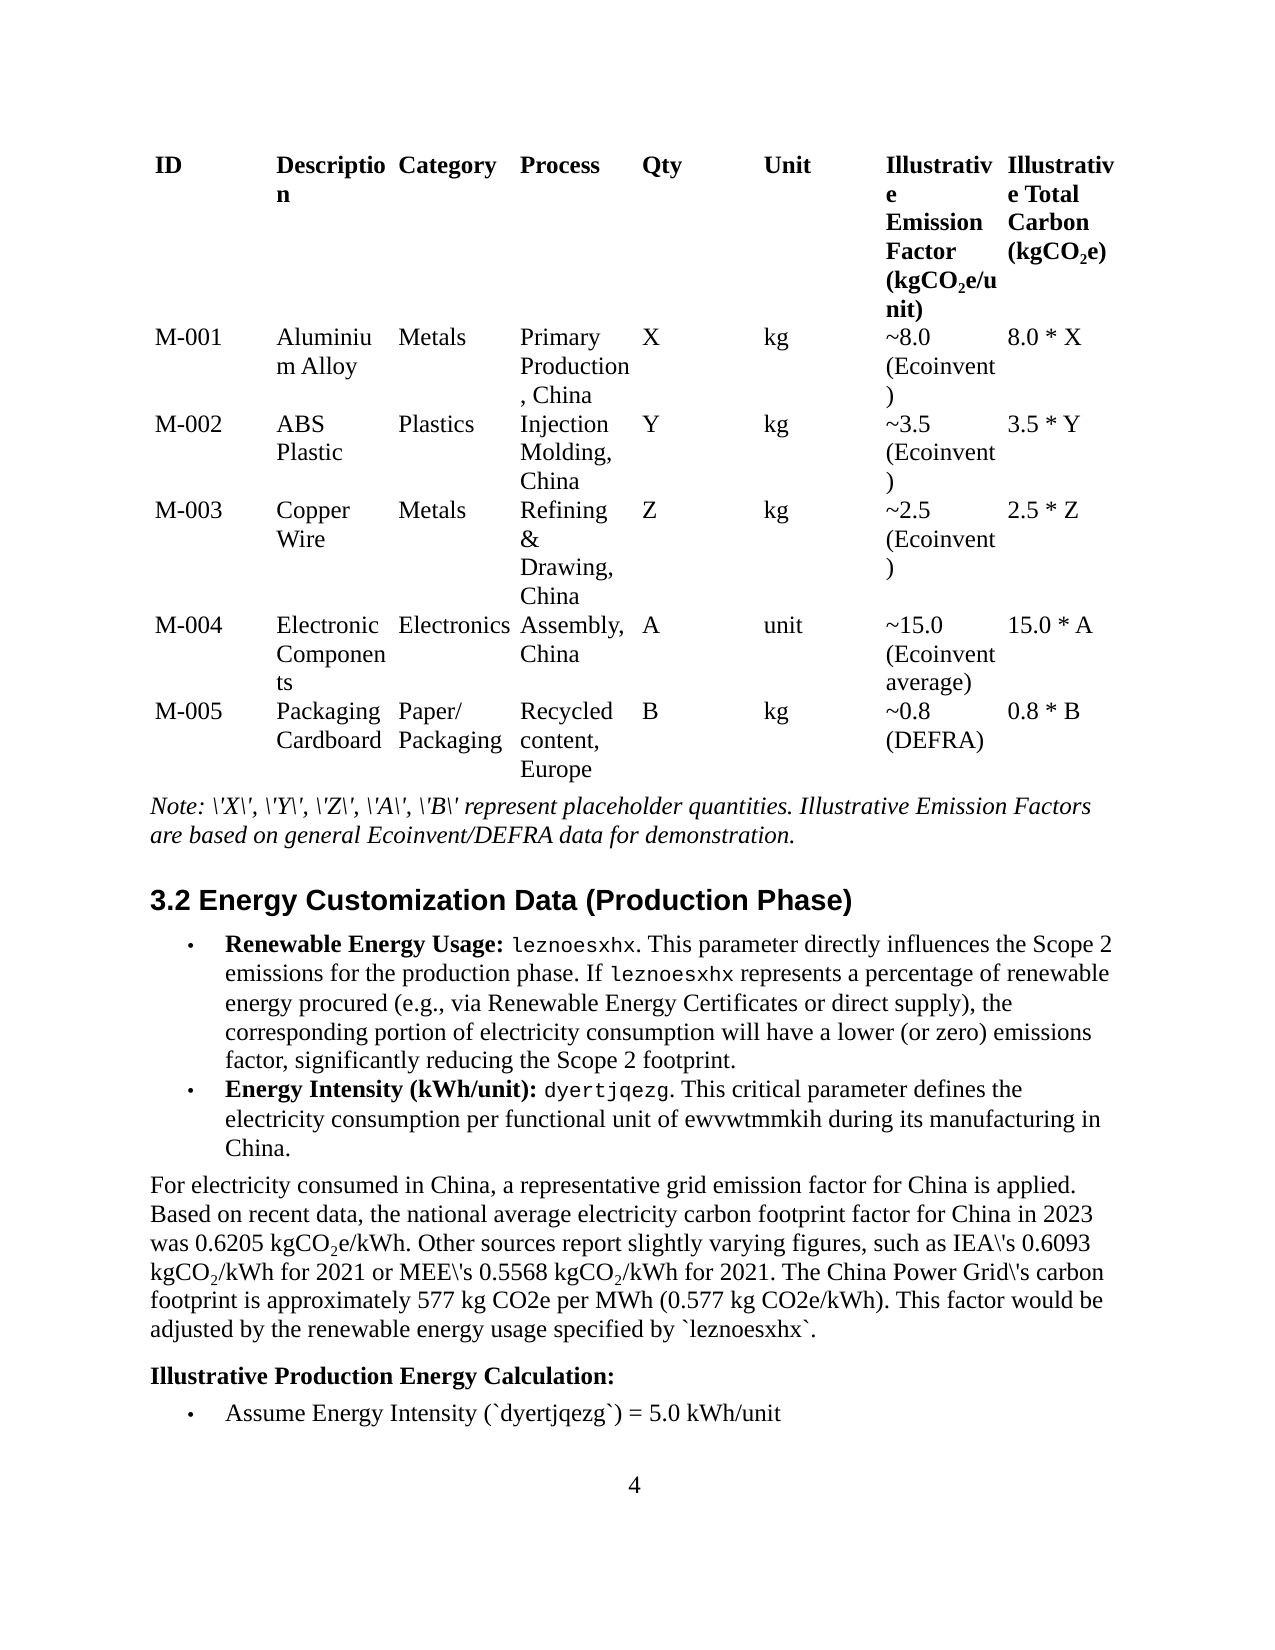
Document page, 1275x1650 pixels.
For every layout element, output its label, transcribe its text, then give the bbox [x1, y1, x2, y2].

table_cell X [638, 323, 759, 409]
table_cell A [638, 610, 759, 696]
table_cell M-004 [150, 610, 272, 696]
table_cell Metals [394, 323, 516, 409]
table_cell kg [759, 409, 881, 495]
table_cell unit [759, 610, 881, 696]
table_cell Y [638, 409, 759, 495]
table_header Description [272, 150, 394, 322]
table_cell Injection Molding, China [516, 409, 637, 495]
table_cell ~3.5 (Ecoinvent) [881, 409, 1003, 495]
table_cell B [638, 696, 759, 782]
table_cell ~15.0 (Ecoinvent average) [881, 610, 1003, 696]
table_cell 2.5 * Z [1003, 495, 1125, 610]
table_cell Packaging Cardboard [272, 696, 394, 782]
table_cell Electronics [394, 610, 516, 696]
table_cell M-002 [150, 409, 272, 495]
table_cell ~8.0 (Ecoinvent) [881, 323, 1003, 409]
table_cell 3.5 * Y [1003, 409, 1125, 495]
list Energy Intensity (kWh/unit): dyertjqezg. This critical parameter defines the electricity consumption per functional unit of ewvwtmmkih during its manufacturing in China. [187, 1074, 1125, 1161]
table_cell M-003 [150, 495, 272, 610]
table_cell kg [759, 495, 881, 610]
table_cell 8.0 * X [1003, 323, 1125, 409]
table_cell Assembly, China [516, 610, 637, 696]
table_header Unit [759, 150, 881, 322]
text For electricity consumed in China, a representative grid emission factor for China is applied. Based on recent data, the national average electricity carbon footprint factor for China in 2023 was 0.6205 kgCO₂e/kWh. Other sources report slightly varying figures, such as IEA\'s 0.6093 kgCO₂/kWh for 2021 or MEE\'s 0.5568 kgCO₂/kWh for 2021. The China Power Grid\'s carbon footprint is approximately 577 kg CO2e per MWh (0.577 kg CO2e/kWh). This factor would be adjusted by the renewable energy usage specified by `leznoesxhx`. [150, 1170, 1125, 1343]
table_cell ~0.8 (DEFRA) [881, 696, 1003, 782]
list Assume Energy Intensity (`dyertjqezg`) = 5.0 kWh/unit [187, 1398, 1125, 1427]
table_header Illustrative Total Carbon (kgCO₂e) [1003, 150, 1125, 322]
table_cell Refining & Drawing, China [516, 495, 637, 610]
table_cell Plastics [394, 409, 516, 495]
text Illustrative Production Energy Calculation: [150, 1361, 1125, 1389]
table_cell ~2.5 (Ecoinvent) [881, 495, 1003, 610]
table_cell Recycled content, Europe [516, 696, 637, 782]
table_cell Aluminium Alloy [272, 323, 394, 409]
table_cell M-001 [150, 323, 272, 409]
subtitle 3.2 Energy Customization Data (Production Phase) [150, 883, 1125, 916]
table_header Category [394, 150, 516, 322]
text Note: \'X\', \'Y\', \'Z\', \'A\', \'B\' represent placeholder quantities. Illustrative Emission Factors are based on general Ecoinvent/DEFRA data for demonstration. [150, 791, 1125, 849]
table_cell ABS Plastic [272, 409, 394, 495]
table_cell Copper Wire [272, 495, 394, 610]
table_cell kg [759, 323, 881, 409]
table_header Process [516, 150, 637, 322]
table_header Qty [638, 150, 759, 322]
table_cell M-005 [150, 696, 272, 782]
table_cell 15.0 * A [1003, 610, 1125, 696]
table_header ID [150, 150, 272, 322]
table_cell Metals [394, 495, 516, 610]
table_cell Z [638, 495, 759, 610]
table_cell Electronic Components [272, 610, 394, 696]
table_header Illustrative Emission Factor (kgCO₂e/unit) [881, 150, 1003, 322]
table_cell kg [759, 696, 881, 782]
table_cell Primary Production, China [516, 323, 637, 409]
table_cell Paper/Packaging [394, 696, 516, 782]
list Renewable Energy Usage: leznoesxhx. This parameter directly influences the Scope 2 emissions for the production phase. If leznoesxhx represents a percentage of renewable energy procured (e.g., via Renewable Energy Certificates or direct supply), the corresponding portion of electricity consumption will have a lower (or zero) emissions factor, significantly reducing the Scope 2 footprint. [187, 929, 1125, 1074]
table_cell 0.8 * B [1003, 696, 1125, 782]
